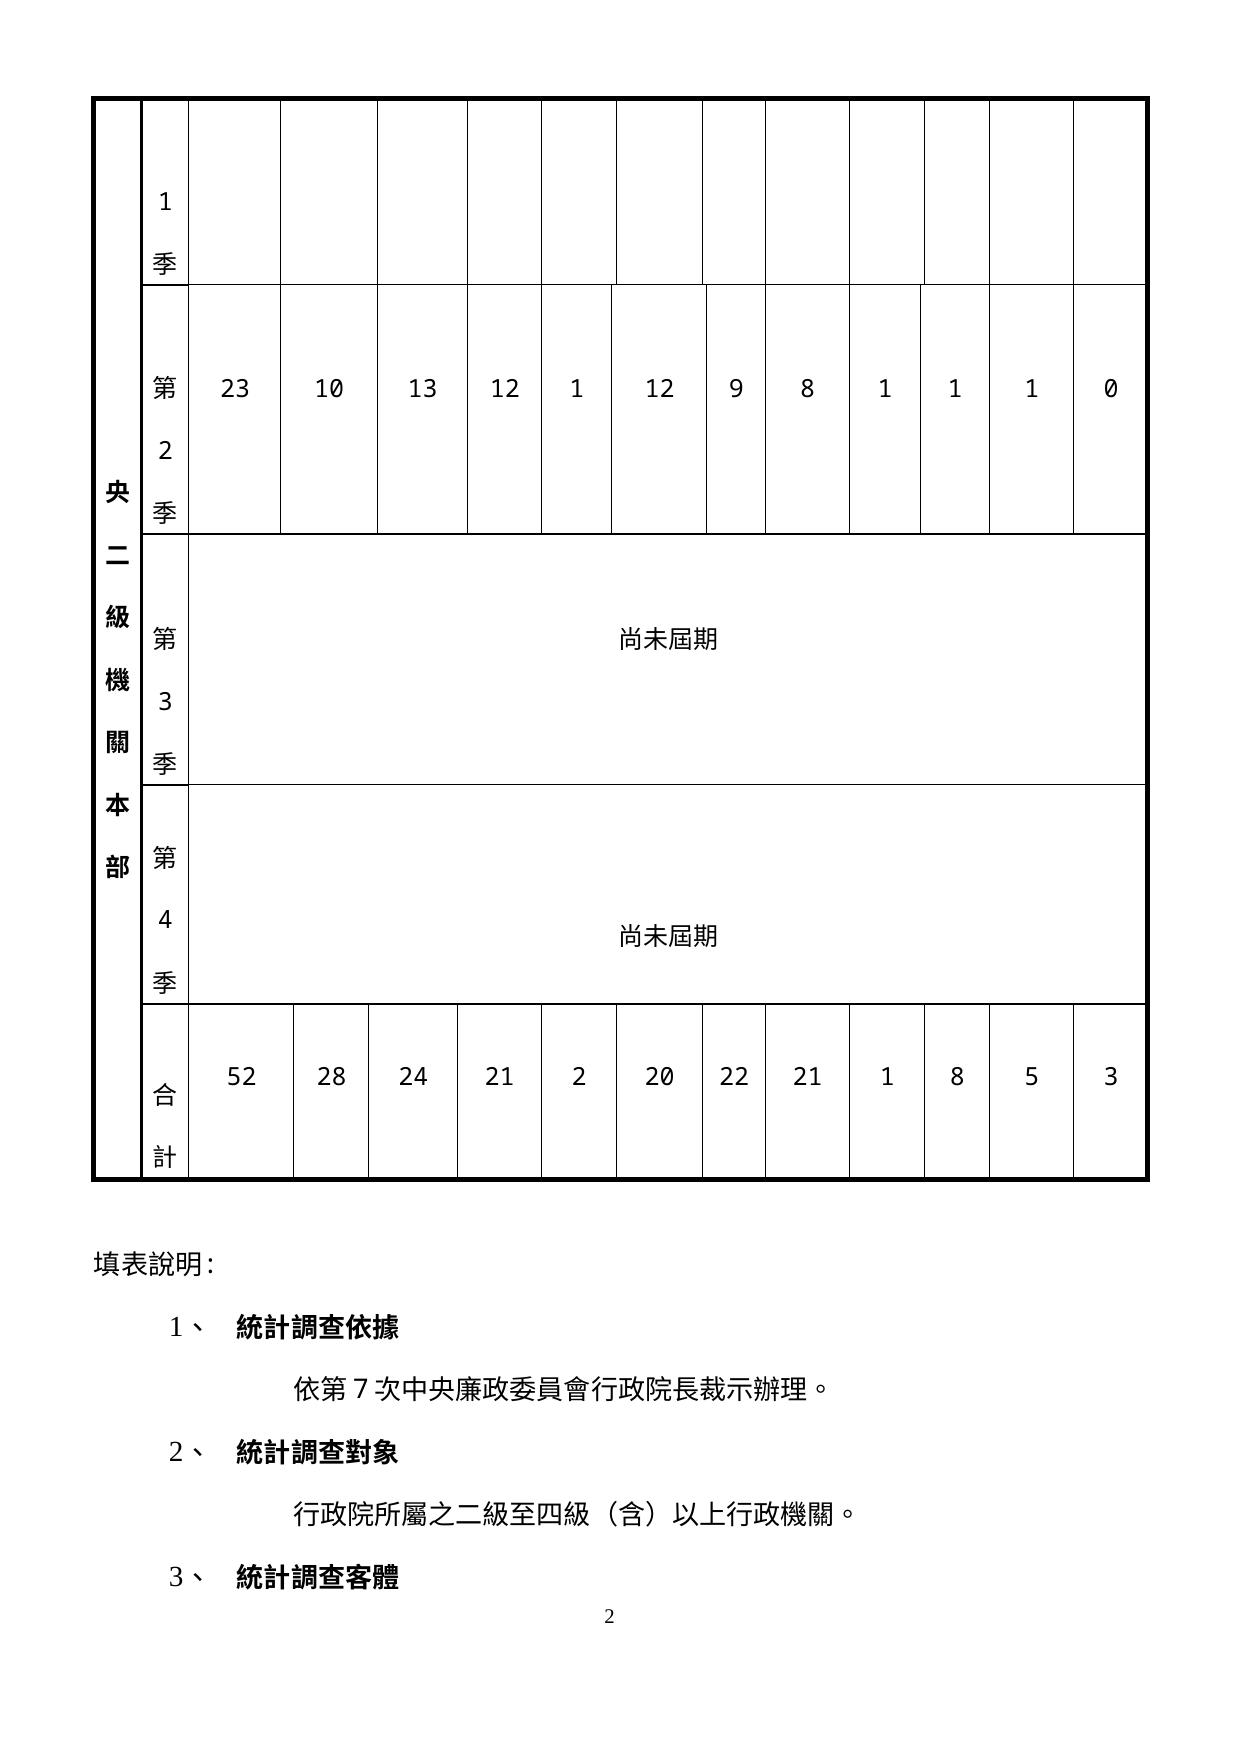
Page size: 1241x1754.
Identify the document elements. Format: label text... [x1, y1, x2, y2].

table_cell 13 [378, 285, 467, 533]
table_cell [850, 101, 924, 284]
table_cell 央二級機關本部 [96, 101, 140, 1177]
table_cell 52 [189, 1005, 293, 1177]
table_cell [925, 101, 989, 284]
table_cell [281, 101, 377, 284]
table_cell 0 [1074, 285, 1145, 533]
text 填表說明: [94, 1221, 1125, 1284]
table_cell [189, 101, 280, 284]
table_cell 尚未屆期 [189, 785, 1145, 1003]
table_cell [1074, 101, 1145, 284]
table_cell 1 [850, 1005, 924, 1177]
table_cell 20 [617, 1005, 702, 1177]
table_cell 12 [612, 285, 706, 533]
table_cell 1 [990, 285, 1073, 533]
list 統計調查依據 依第7次中央廉政委員會行政院長裁示辦理。 [169, 1284, 1125, 1409]
table_cell 第4季 [143, 786, 188, 1003]
table_cell 22 [703, 1005, 765, 1177]
table_cell 2 [542, 1005, 616, 1177]
table_cell 第3季 [143, 535, 188, 784]
table_cell 1 [542, 285, 611, 533]
table_cell 第2季 [143, 286, 188, 533]
table_cell 合計 [143, 1005, 188, 1177]
table_cell 8 [925, 1005, 989, 1177]
table_cell 1 [921, 285, 989, 533]
table_cell 尚未屆期 [189, 535, 1145, 784]
table_cell 5 [990, 1005, 1073, 1177]
table_cell 21 [458, 1005, 541, 1177]
table_cell 1 [850, 285, 920, 533]
table_cell [378, 101, 467, 284]
table_cell 24 [369, 1005, 457, 1177]
table_cell 23 [189, 285, 280, 533]
table_cell 12 [468, 285, 541, 533]
list 統計調查對象 行政院所屬之二級至四級（含）以上行政機關。 [169, 1409, 1125, 1534]
table_cell 1季 [143, 101, 188, 284]
table_cell 21 [766, 1005, 849, 1177]
table_cell [468, 101, 541, 284]
list 統計調查客體 人民向中央行政機關請求提供政府資訊（含檔案），而依檔案法或政府資訊公開法受理之案件。 [169, 1534, 1125, 1596]
table_cell 9 [707, 285, 765, 533]
table_cell [542, 101, 616, 284]
table_cell 28 [294, 1005, 368, 1177]
table_cell 8 [766, 285, 849, 533]
table_cell 3 [1074, 1005, 1145, 1177]
table_cell 10 [281, 285, 377, 533]
table_cell [617, 101, 702, 284]
table_cell [766, 101, 849, 284]
table_cell [703, 101, 765, 284]
table_cell [990, 101, 1073, 284]
